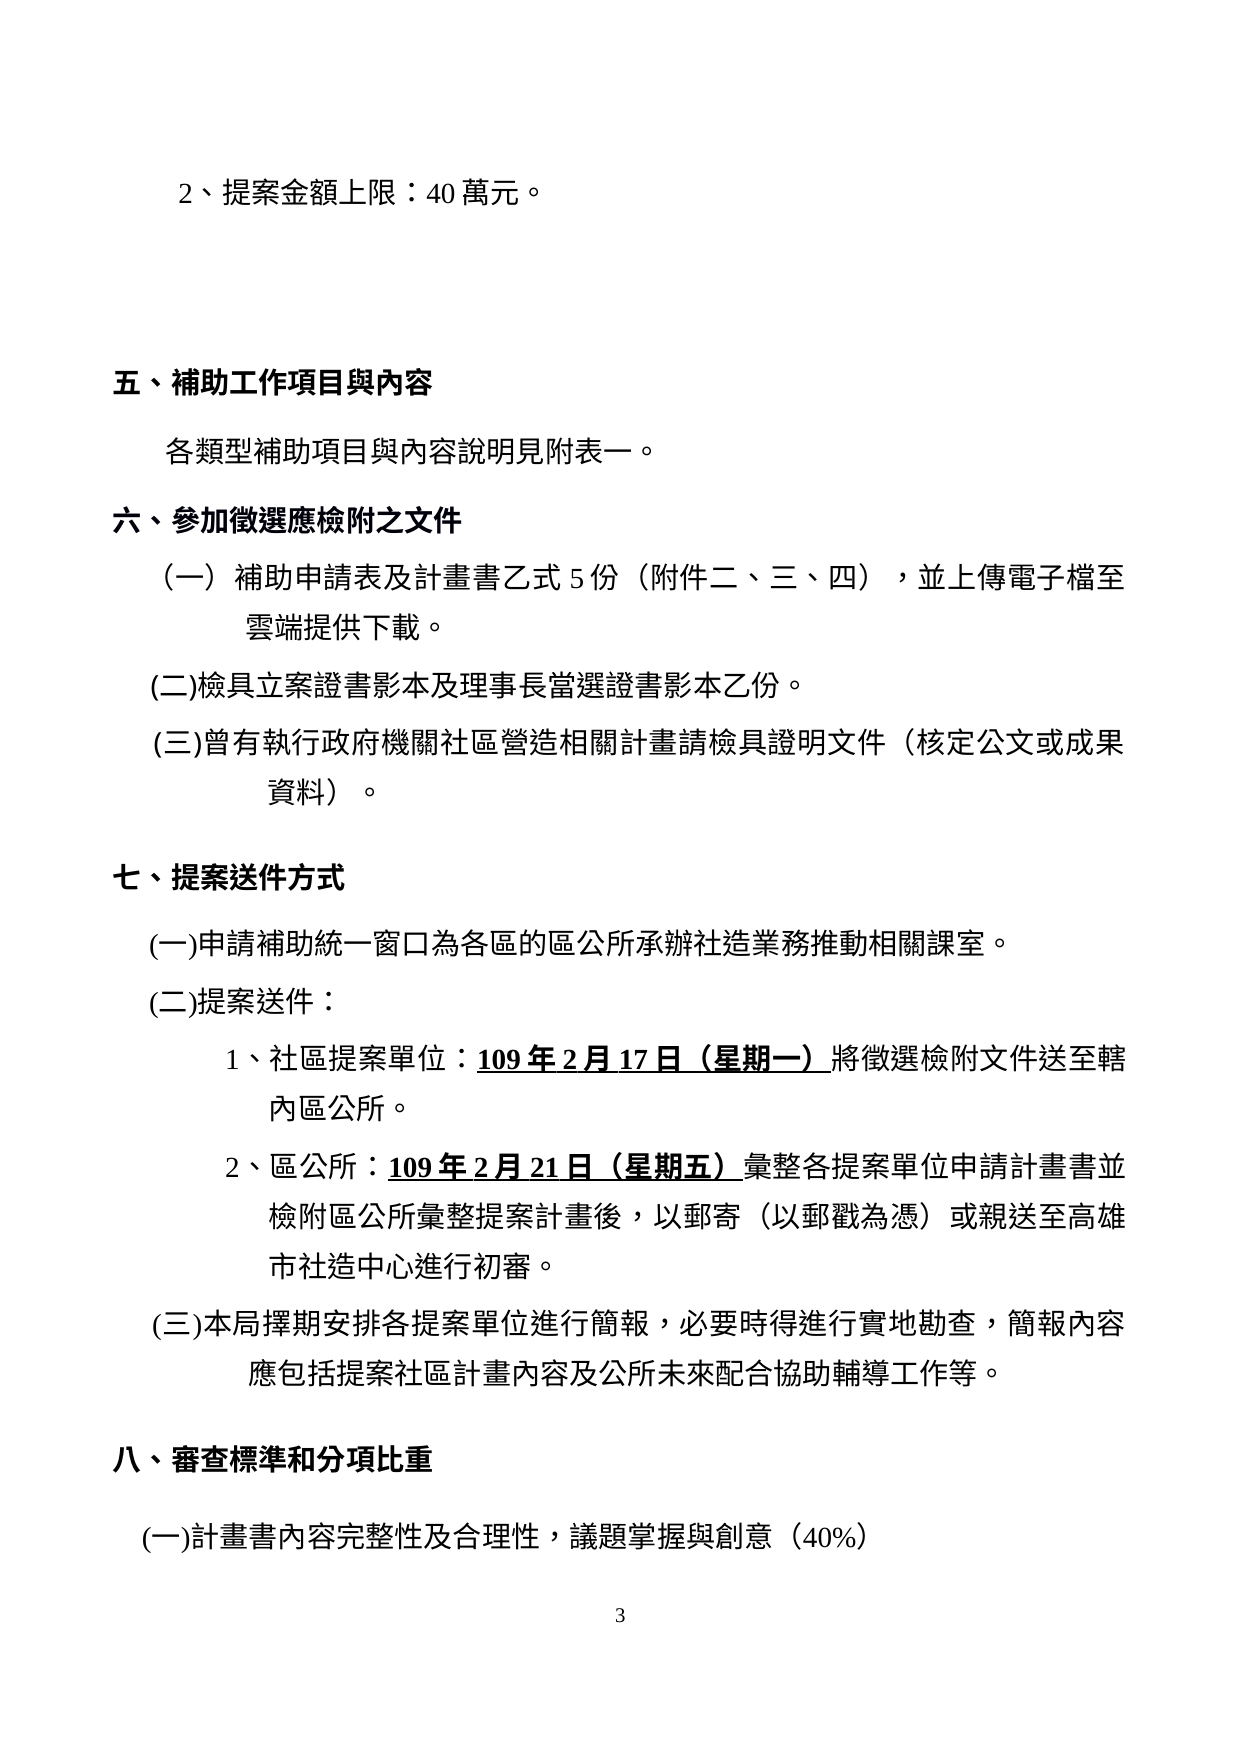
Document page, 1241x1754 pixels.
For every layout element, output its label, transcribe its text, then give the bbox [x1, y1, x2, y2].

text (二)提案送件： [112, 972, 1128, 1022]
text 五、補助工作項目與內容 [112, 353, 1128, 403]
text 2、提案金額上限：40萬元。 [112, 164, 1128, 214]
text 各類型補助項目與內容說明見附表一。 [112, 422, 1128, 472]
text (一)計畫書內容完整性及合理性，議題掌握與創意（40%） [112, 1507, 1128, 1557]
text 八、審查標準和分項比重 [112, 1413, 1128, 1488]
text 2、區公所：109年2月21日（星期五）彙整各提案單位申請計畫書並檢附區公所彙整提案計畫後，以郵寄（以郵戳為憑）或親送至高雄市社造中心進行初審。 [225, 1137, 1128, 1287]
text (三)曾有執行政府機關社區營造相關計畫請檢具證明文件（核定公文或成果資料）。 [112, 713, 1128, 813]
text (三)本局擇期安排各提案單位進行簡報，必要時得進行實地勘查，簡報內容應包括提案社區計畫內容及公所未來配合協助輔導工作等。 [112, 1295, 1128, 1395]
text (一)申請補助統一窗口為各區的區公所承辦社造業務推動相關課室。 [112, 915, 1128, 965]
text (二)檢具立案證書影本及理事長當選證書影本乙份。 [112, 656, 1128, 706]
text （一）補助申請表及計畫書乙式5份（附件二、三、四），並上傳電子檔至雲端提供下載。 [112, 548, 1128, 648]
text 1、社區提案單位：109年2月17日（星期一）將徵選檢附文件送至轄內區公所。 [225, 1030, 1128, 1130]
text 六、參加徵選應檢附之文件 [112, 491, 1128, 541]
text 七、提案送件方式 [112, 832, 1128, 907]
